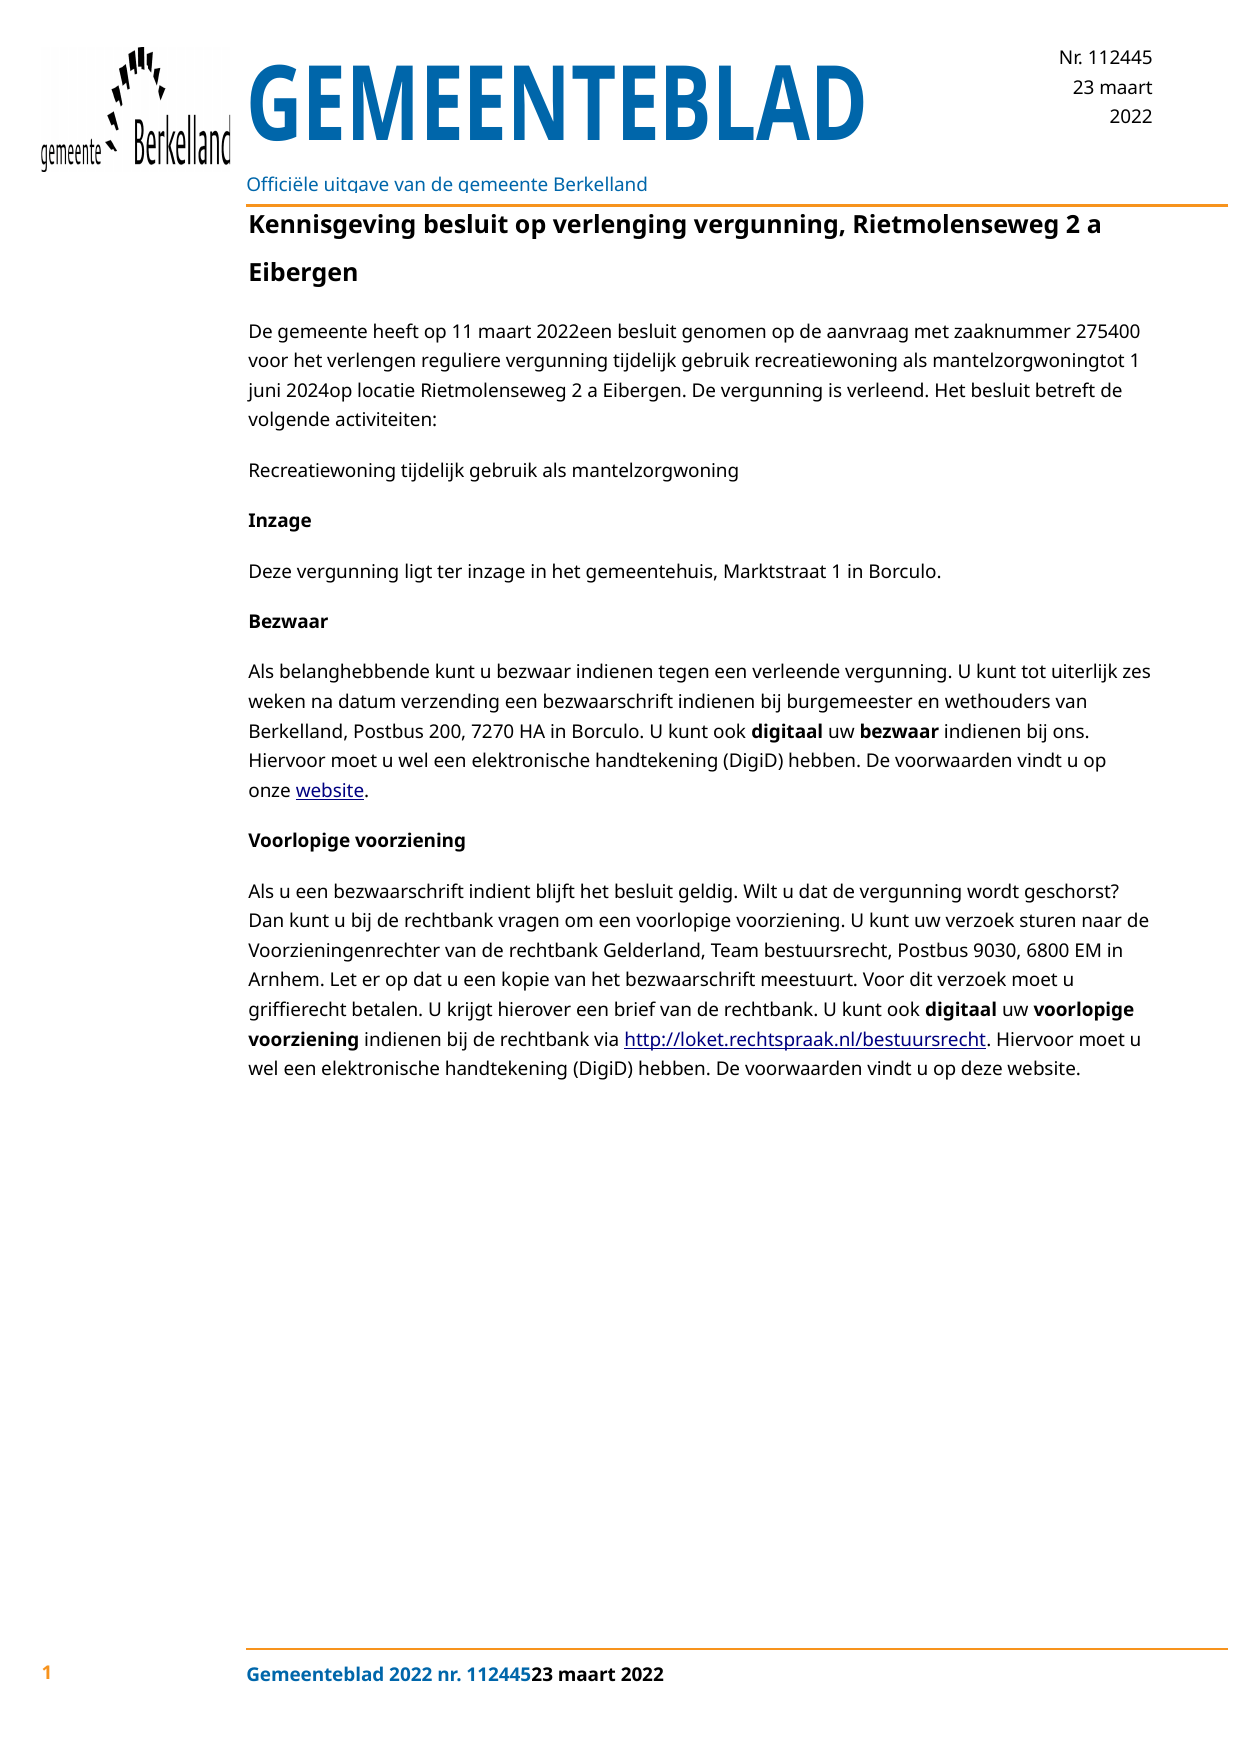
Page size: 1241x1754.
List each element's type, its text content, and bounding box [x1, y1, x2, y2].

text Deze vergunning ligt ter inzage in het gemeentehuis, Marktstraat 1 in Borculo. [248, 558, 1152, 584]
text De gemeente heeft op 11 maart 2022een besluit genomen op de aanvraag met zaaknummer 275400 voor het verlengen reguliere vergunning tijdelijk gebruik recreatiewoning als mantelzorgwoningtot 1 juni 2024op locatie Rietmolenseweg 2 a Eibergen. De vergunning is verleend. Het besluit betreft de volgende activiteiten: [248, 318, 1152, 432]
text Voorlopige voorziening [248, 827, 1152, 853]
text Inzage [248, 507, 1152, 533]
text Bezwaar [248, 608, 1152, 634]
text Recreatiewoning tijdelijk gebruik als mantelzorgwoning [248, 457, 1152, 483]
text Kennisgeving besluit op verlenging vergunning, Rietmolenseweg 2 a Eibergen [248, 207, 1152, 288]
text Als u een bezwaarschrift indient blijft het besluit geldig. Wilt u dat de vergunning wordt geschorst? Dan kunt u bij de rechtbank vragen om een voorlopige voorziening. U kunt uw verzoek sturen naar de Voorzieningenrechter van de rechtbank Gelderland, Team bestuursrecht, Postbus 9030, 6800 EM in Arnhem. Let er op dat u een kopie van het bezwaarschrift meestuurt. Voor dit verzoek moet u griffierecht betalen. U krijgt hierover een brief van de rechtbank. U kunt ook digitaal uw voorlopige voorziening indienen bij de rechtbank via http://loket.rechtspraak.nl/bestuursrecht. Hiervoor moet u wel een elektronische handtekening (DigiD) hebben. De voorwaarden vindt u op deze website. [248, 878, 1152, 1081]
picture [41, 47, 231, 172]
text Als belanghebbende kunt u bezwaar indienen tegen een verleende vergunning. U kunt tot uiterlijk zes weken na datum verzending een bezwaarschrift indienen bij burgemeester en wethouders van Berkelland, Postbus 200, 7270 HA in Borculo. U kunt ook digitaal uw bezwaar indienen bij ons. Hiervoor moet u wel een elektronische handtekening (DigiD) hebben. De voorwaarden vindt u op onze website. [248, 659, 1152, 803]
